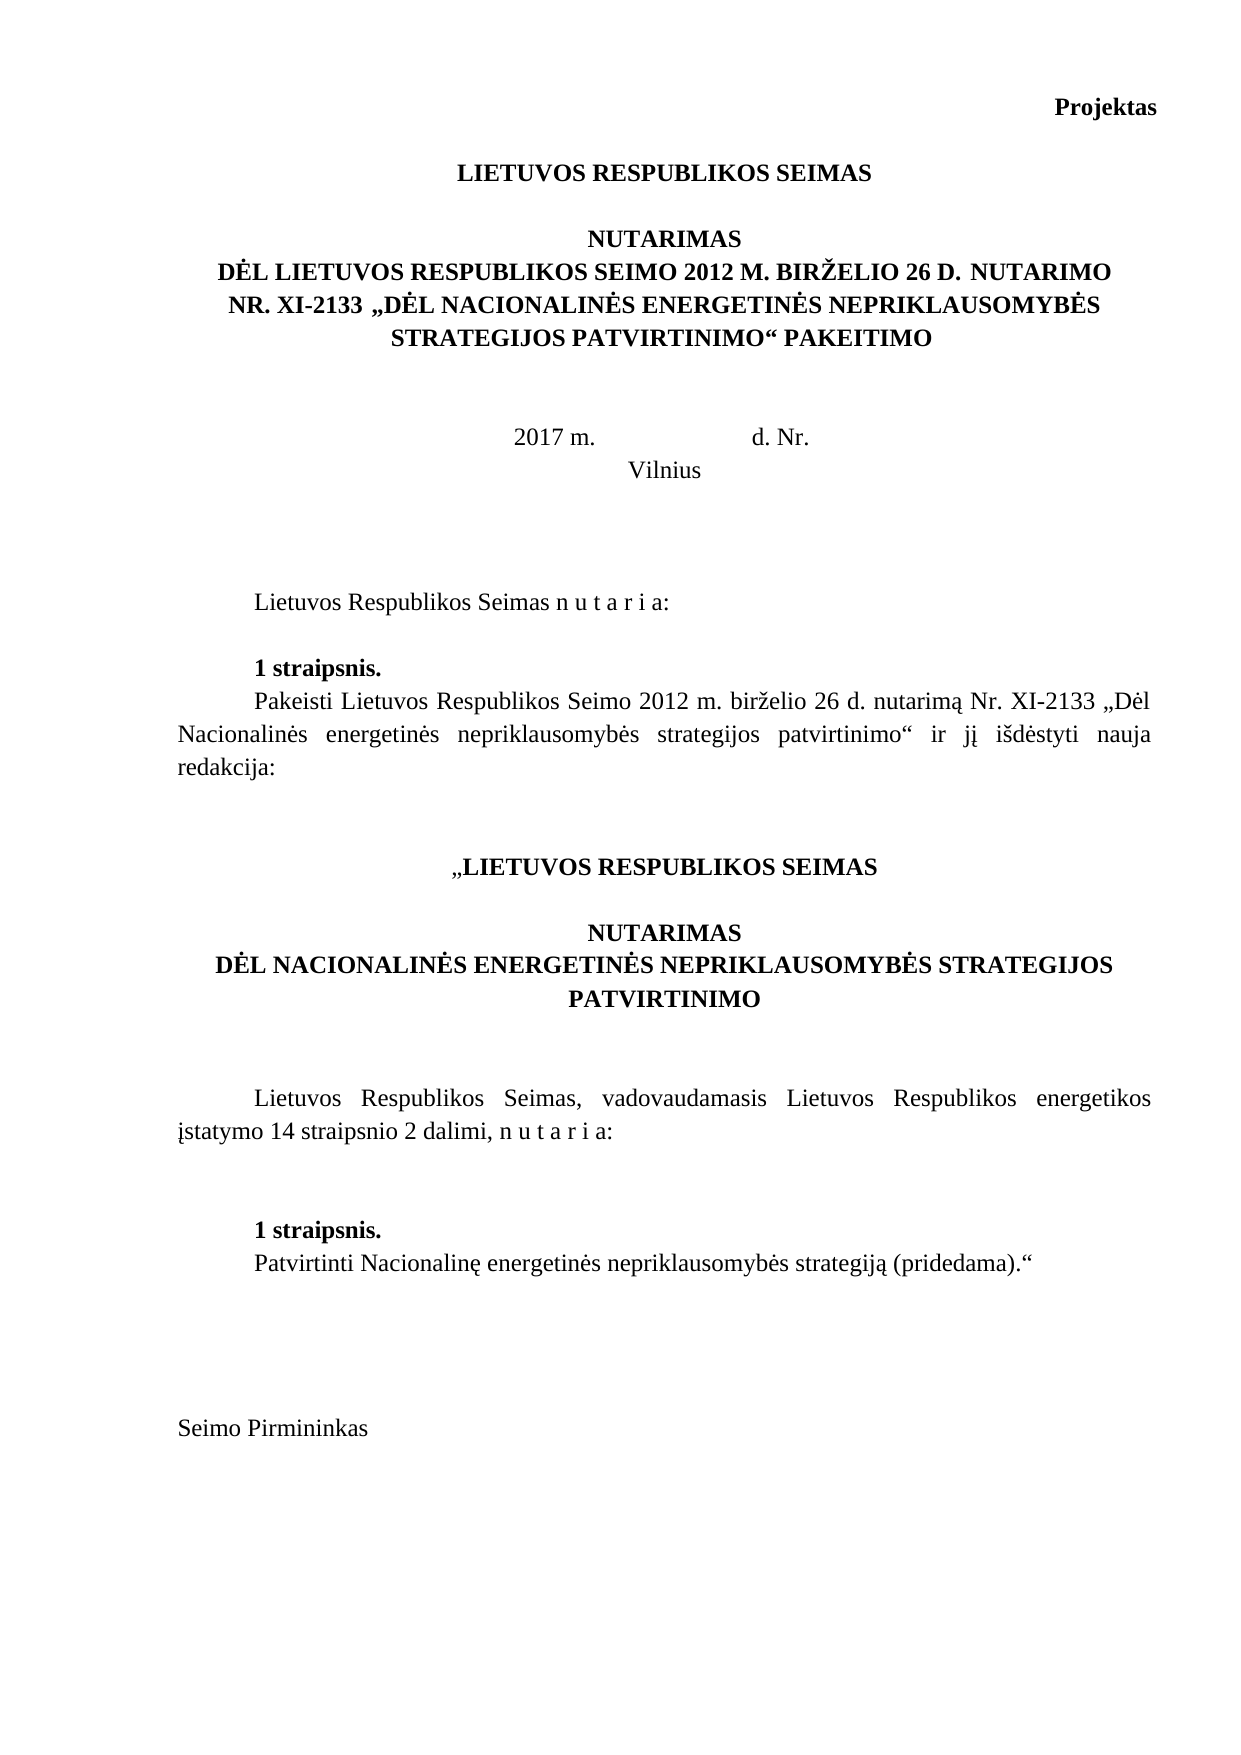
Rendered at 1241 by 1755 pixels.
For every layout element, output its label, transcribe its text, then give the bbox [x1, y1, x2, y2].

text DĖL LIETUVOS RESPUBLIKOS SEIMO 2012 M. BIRŽELIO 26 D. NUTARIMO NR. XI-2133 „DĖL NACIONALINĖS ENERGETINĖS NEPRIKLAUSOMYBĖS STRATEGIJOS PATVIRTINIMO“ PAKEITIMO [177, 257, 1152, 352]
text Projektas [987, 92, 1157, 121]
text NUTARIMAS [177, 224, 1152, 253]
text „LIETUVOS RESPUBLIKOS SEIMAS [177, 852, 1152, 880]
text 1 straipsnis. [177, 653, 1152, 682]
text DĖL NACIONALINĖS ENERGETINĖS NEPRIKLAUSOMYBĖS STRATEGIJOS PATVIRTINIMO [177, 951, 1152, 1012]
text NUTARIMAS [177, 918, 1152, 946]
text Seimo Pirmininkas [177, 1413, 1152, 1442]
text Pakeisti Lietuvos Respublikos Seimo 2012 m. birželio 26 d. nutarimą Nr. XI-2133 „Dėl Nacionalinės energetinės nepriklausomybės strategijos patvirtinimo“ ir jį išdėstyti nauja redakcija: [177, 686, 1152, 781]
text 2017 m. d. Nr. Vilnius [177, 422, 1152, 484]
text Lietuvos Respublikos Seimas, vadovaudamasis Lietuvos Respublikos energetikos įstatymo 14 straipsnio 2 dalimi, n u t a r i a: [177, 1083, 1152, 1144]
text LIETUVOS RESPUBLIKOS SEIMAS [177, 158, 1152, 187]
text Patvirtinti Nacionalinę energetinės nepriklausomybės strategiją (pridedama).“ [177, 1248, 1152, 1277]
text 1 straipsnis. [177, 1215, 1152, 1243]
text Lietuvos Respublikos Seimas n u t a r i a: [177, 587, 1152, 616]
